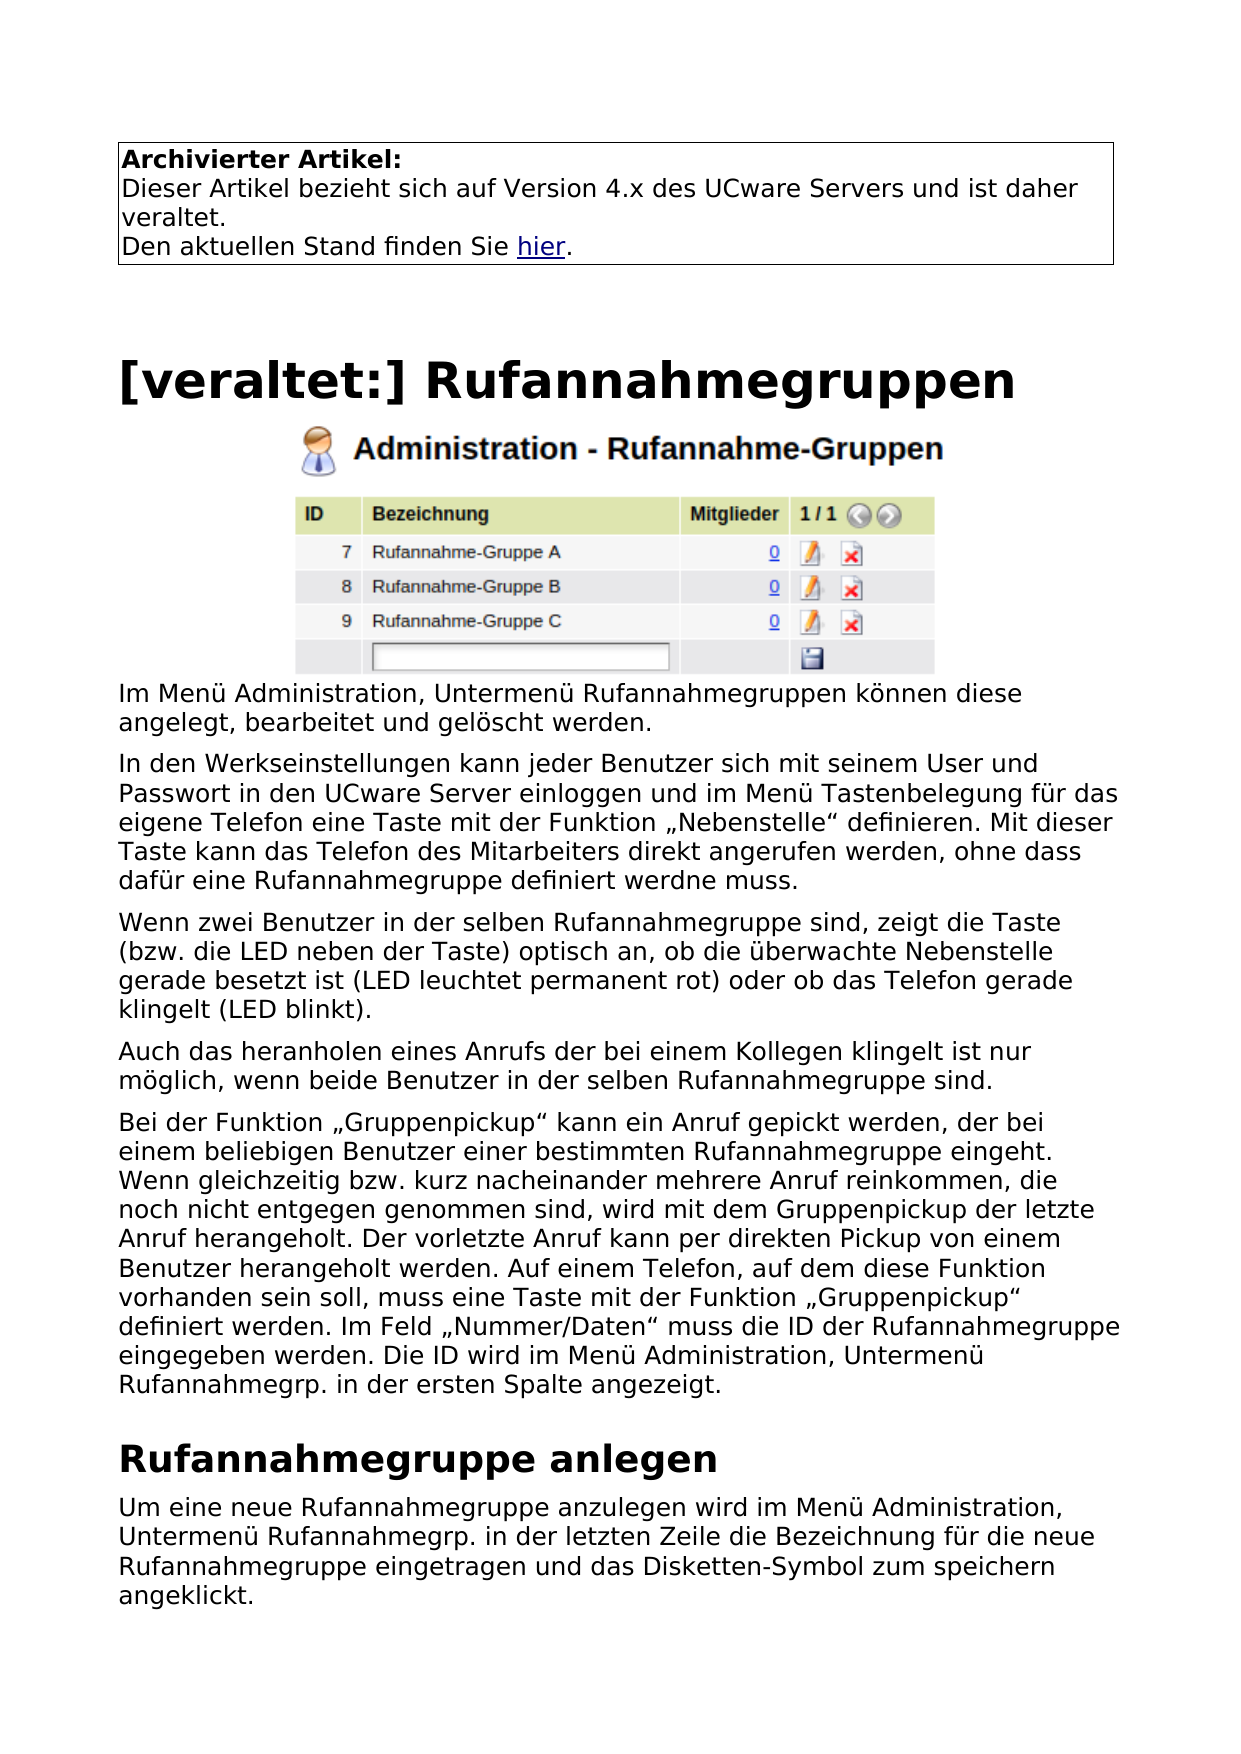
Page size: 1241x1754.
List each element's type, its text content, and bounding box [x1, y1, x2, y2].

picture [292, 422, 949, 679]
text Im Menü Administration, Untermenü Rufannahmegruppen können diese angelegt, bearbeitet und gelöscht werden. [118, 423, 1122, 737]
table_header Archivierter Artikel: Dieser Artikel bezieht sich auf Version 4.x des UCware Servers und ist daher veraltet. Den aktuellen Stand finden Sie hier. [119, 143, 1113, 264]
text Auch das heranholen eines Anrufs der bei einem Kollegen klingelt ist nur möglich, wenn beide Benutzer in der selben Rufannahmegruppe sind. [118, 1037, 1122, 1096]
subtitle [veraltet:] Rufannahmegruppen [118, 352, 1122, 410]
text Um eine neue Rufannahmegruppe anzulegen wird im Menü Administration, Untermenü Rufannahmegrp. in der letzten Zeile die Bezeichnung für die neue Rufannahmegruppe eingetragen und das Disketten-Symbol zum speichern angeklickt. [118, 1493, 1122, 1610]
text Bei der Funktion „Gruppenpickup“ kann ein Anruf gepickt werden, der bei einem beliebigen Benutzer einer bestimmten Rufannahmegruppe eingeht. Wenn gleichzeitig bzw. kurz nacheinander mehrere Anruf reinkommen, die noch nicht entgegen genommen sind, wird mit dem Gruppenpickup der letzte Anruf herangeholt. Der vorletzte Anruf kann per direkten Pickup von einem Benutzer herangeholt werden. Auf einem Telefon, auf dem diese Funktion vorhanden sein soll, muss eine Taste mit der Funktion „Gruppenpickup“ definiert werden. Im Feld „Nummer/Daten“ muss die ID der Rufannahmegruppe eingegeben werden. Die ID wird im Menü Administration, Untermenü Rufannahmegrp. in der ersten Spalte angezeigt. [118, 1108, 1122, 1400]
text In den Werkseinstellungen kann jeder Benutzer sich mit seinem User und Passwort in den UCware Server einloggen und im Menü Tastenbelegung für das eigene Telefon eine Taste mit der Funktion „Nebenstelle“ definieren. Mit dieser Taste kann das Telefon des Mitarbeiters direkt angerufen werden, ohne dass dafür eine Rufannahmegruppe definiert werdne muss. [118, 750, 1122, 896]
subtitle Rufannahmegruppe anlegen [118, 1437, 1122, 1481]
text Wenn zwei Benutzer in der selben Rufannahmegruppe sind, zeigt die Taste (bzw. die LED neben der Taste) optisch an, ob die überwachte Nebenstelle gerade besetzt ist (LED leuchtet permanent rot) oder ob das Telefon gerade klingelt (LED blinkt). [118, 908, 1122, 1025]
